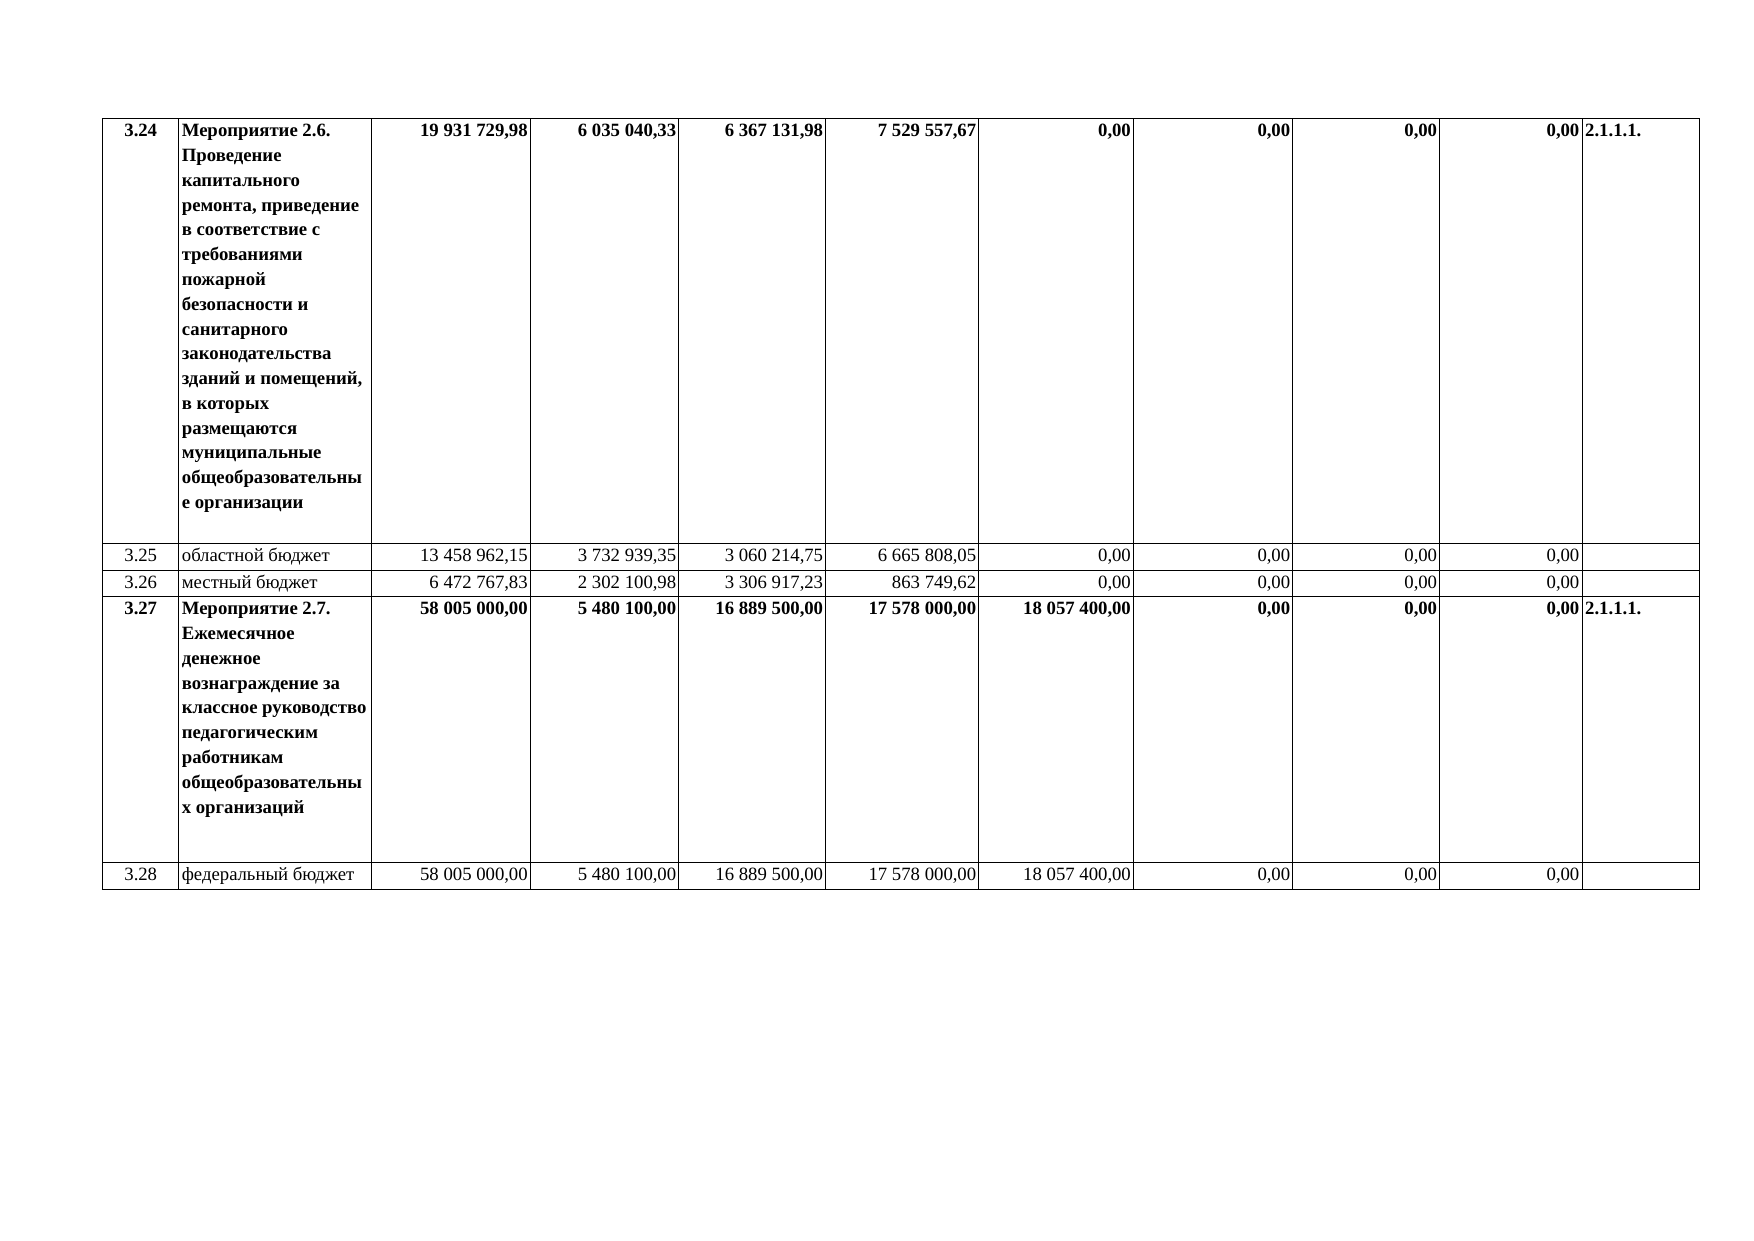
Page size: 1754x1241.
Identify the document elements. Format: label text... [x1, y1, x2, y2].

table_cell 0,00 [1440, 119, 1582, 543]
table_cell [1583, 863, 1699, 888]
table_cell 18 057 400,00 [979, 597, 1133, 862]
table_cell 58 005 000,00 [372, 597, 530, 862]
table_cell 6 472 767,83 [372, 571, 530, 596]
table_cell 58 005 000,00 [372, 863, 530, 888]
table_cell Мероприятие 2.6. Проведение капитального ремонта, приведение в соответствие с требованиями пожарной безопасности и санитарного законодательства зданий и помещений, в которых размещаются муниципальные общеобразовательные организации [179, 119, 371, 543]
table_cell 0,00 [1440, 863, 1582, 888]
table_cell 13 458 962,15 [372, 544, 530, 570]
table_cell 0,00 [1134, 863, 1292, 888]
table_cell 3.27 [103, 597, 178, 862]
table_cell 0,00 [1440, 597, 1582, 862]
table_cell федеральный бюджет [179, 863, 371, 888]
table_cell 0,00 [979, 544, 1133, 570]
table_cell 0,00 [1134, 544, 1292, 570]
table_cell 0,00 [1134, 597, 1292, 862]
table_cell 0,00 [1293, 863, 1439, 888]
table_cell 0,00 [1293, 571, 1439, 596]
table_cell 17 578 000,00 [826, 863, 978, 888]
table_cell 3.24 [103, 119, 178, 543]
table_cell 5 480 100,00 [531, 597, 678, 862]
table_cell 3.25 [103, 544, 178, 570]
table_cell 0,00 [1134, 571, 1292, 596]
table_cell 3 060 214,75 [679, 544, 825, 570]
table_cell 0,00 [1293, 119, 1439, 543]
table_cell 18 057 400,00 [979, 863, 1133, 888]
table_cell 2.1.1.1. [1583, 119, 1699, 543]
table_cell 6 665 808,05 [826, 544, 978, 570]
table_cell 0,00 [1293, 597, 1439, 862]
table_cell 863 749,62 [826, 571, 978, 596]
table_cell 7 529 557,67 [826, 119, 978, 543]
table_cell 6 035 040,33 [531, 119, 678, 543]
table_cell 0,00 [979, 119, 1133, 543]
table_cell 2.1.1.1. [1583, 597, 1699, 862]
table_cell 3.26 [103, 571, 178, 596]
table_cell 16 889 500,00 [679, 597, 825, 862]
table_cell 19 931 729,98 [372, 119, 530, 543]
table_cell 0,00 [1293, 544, 1439, 570]
table_cell областной бюджет [179, 544, 371, 570]
table_cell 0,00 [1440, 544, 1582, 570]
table_cell 16 889 500,00 [679, 863, 825, 888]
table_cell 3 732 939,35 [531, 544, 678, 570]
table_cell Мероприятие 2.7. Ежемесячное денежное вознаграждение за классное руководство педагогическим работникам общеобразовательных организаций [179, 597, 371, 862]
table_cell 0,00 [1134, 119, 1292, 543]
table_cell [1583, 544, 1699, 570]
table_cell 0,00 [1440, 571, 1582, 596]
table_cell [1583, 571, 1699, 596]
table_cell 5 480 100,00 [531, 863, 678, 888]
table_cell 3 306 917,23 [679, 571, 825, 596]
table_cell 2 302 100,98 [531, 571, 678, 596]
table_cell 3.28 [103, 863, 178, 888]
table_cell местный бюджет [179, 571, 371, 596]
table_cell 6 367 131,98 [679, 119, 825, 543]
table_cell 17 578 000,00 [826, 597, 978, 862]
table_cell 0,00 [979, 571, 1133, 596]
